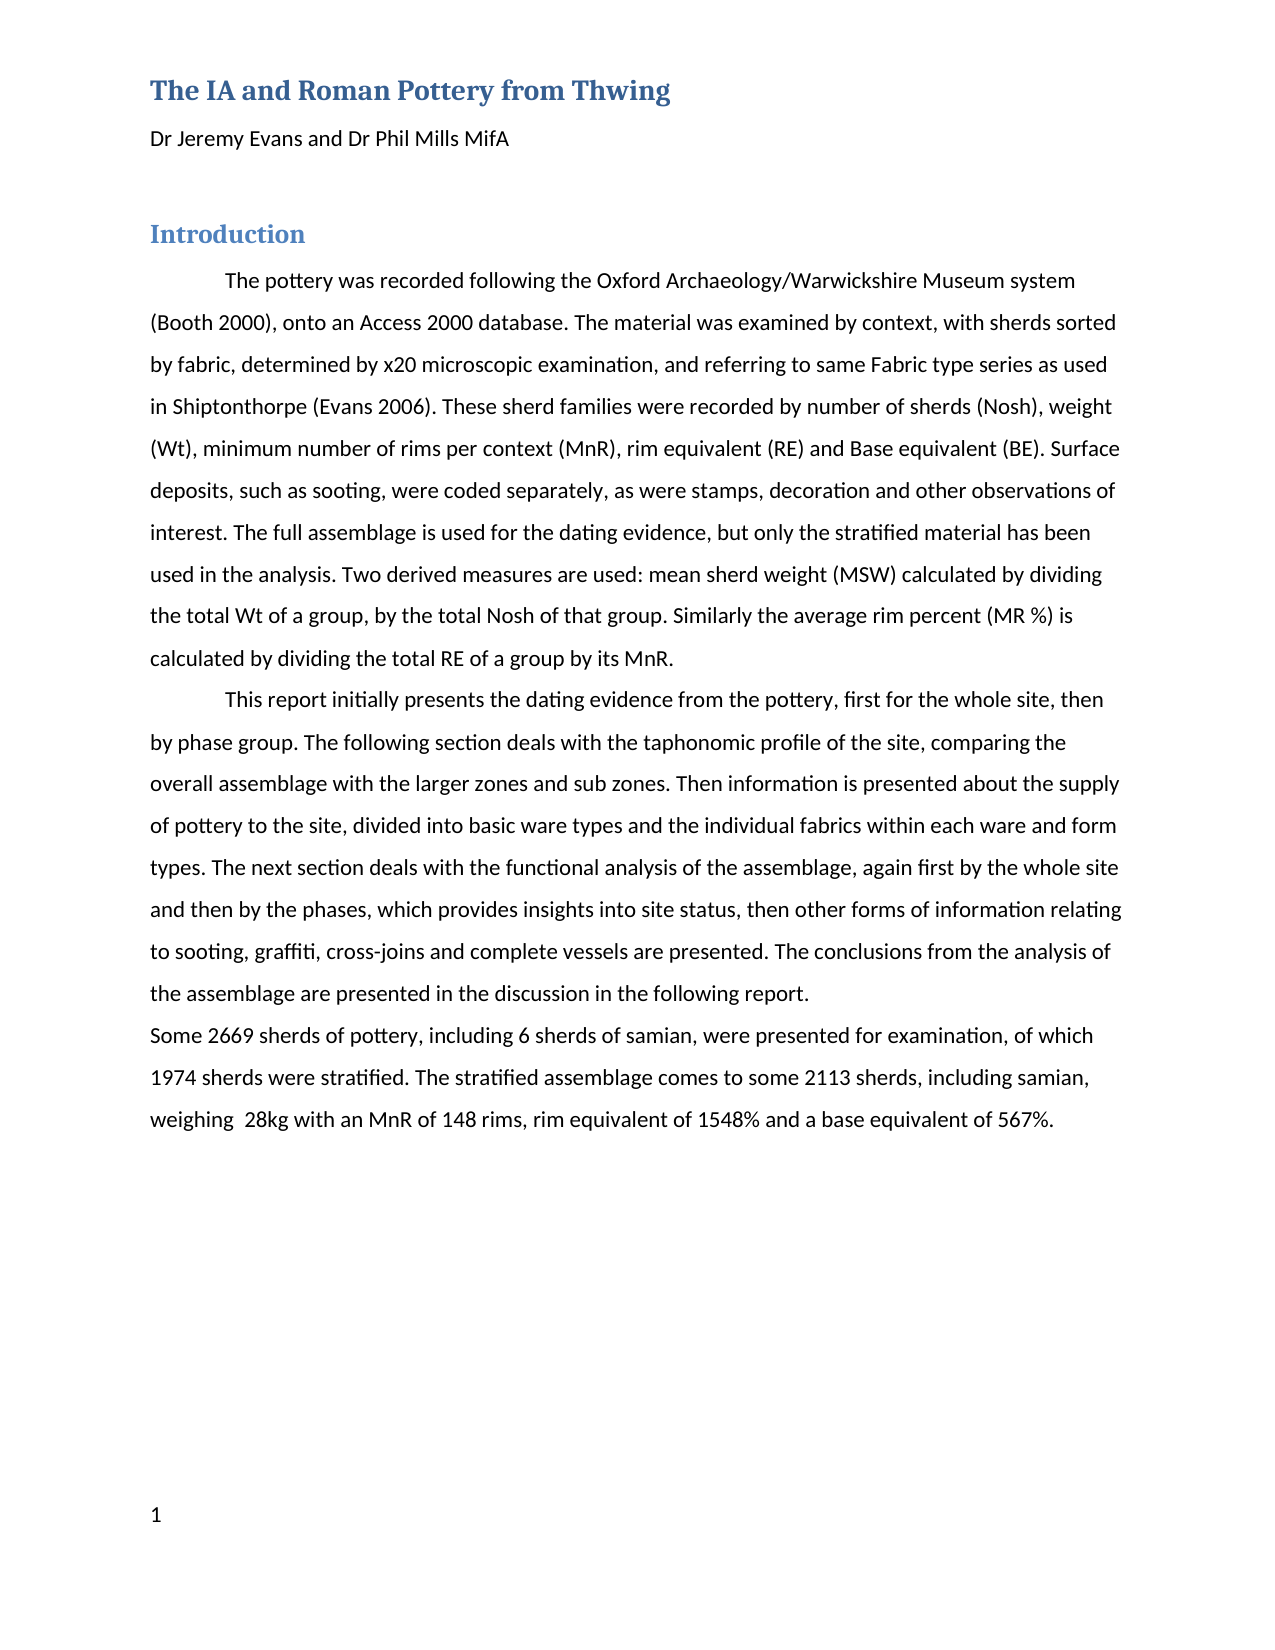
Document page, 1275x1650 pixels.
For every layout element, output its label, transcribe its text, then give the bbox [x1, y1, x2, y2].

subtitle Introduction [150, 219, 1125, 250]
subtitle The IA and Roman Pottery from Thwing [150, 74, 1125, 107]
text Dr Jeremy Evans and Dr Phil Mills MifA [150, 124, 1125, 152]
text The pottery was recorded following the Oxford Archaeology/Warwickshire Museum system (Booth 2000), onto an Access 2000 database. The material was examined by context, with sherds sorted by fabric, determined by x20 microscopic examination, and referring to same Fabric type series as used in Shiptonthorpe (Evans 2006). These sherd families were recorded by number of sherds (Nosh), weight (Wt), minimum number of rims per context (MnR), rim equivalent (RE) and Base equivalent (BE). Surface deposits, such as sooting, were coded separately, as were stamps, decoration and other observations of interest. The full assemblage is used for the dating evidence, but only the stratified material has been used in the analysis. Two derived measures are used: mean sherd weight (MSW) calculated by dividing the total Wt of a group, by the total Nosh of that group. Similarly the average rim percent (MR %) is calculated by dividing the total RE of a group by its MnR. [150, 266, 1125, 672]
text Some 2669 sherds of pottery, including 6 sherds of samian, were presented for examination, of which 1974 sherds were stratified. The stratified assemblage comes to some 2113 sherds, including samian, weighing 28kg with an MnR of 148 rims, rim equivalent of 1548% and a base equivalent of 567%. [150, 1021, 1125, 1133]
text This report initially presents the dating evidence from the pottery, first for the whole site, then by phase group. The following section deals with the taphonomic profile of the site, comparing the overall assemblage with the larger zones and sub zones. Then information is presented about the supply of pottery to the site, divided into basic ware types and the individual fabrics within each ware and form types. The next section deals with the functional analysis of the assemblage, again first by the whole site and then by the phases, which provides insights into site status, then other forms of information relating to sooting, graffiti, cross-joins and complete vessels are presented. The conclusions from the analysis of the assemblage are presented in the discussion in the following report. [150, 686, 1125, 1007]
